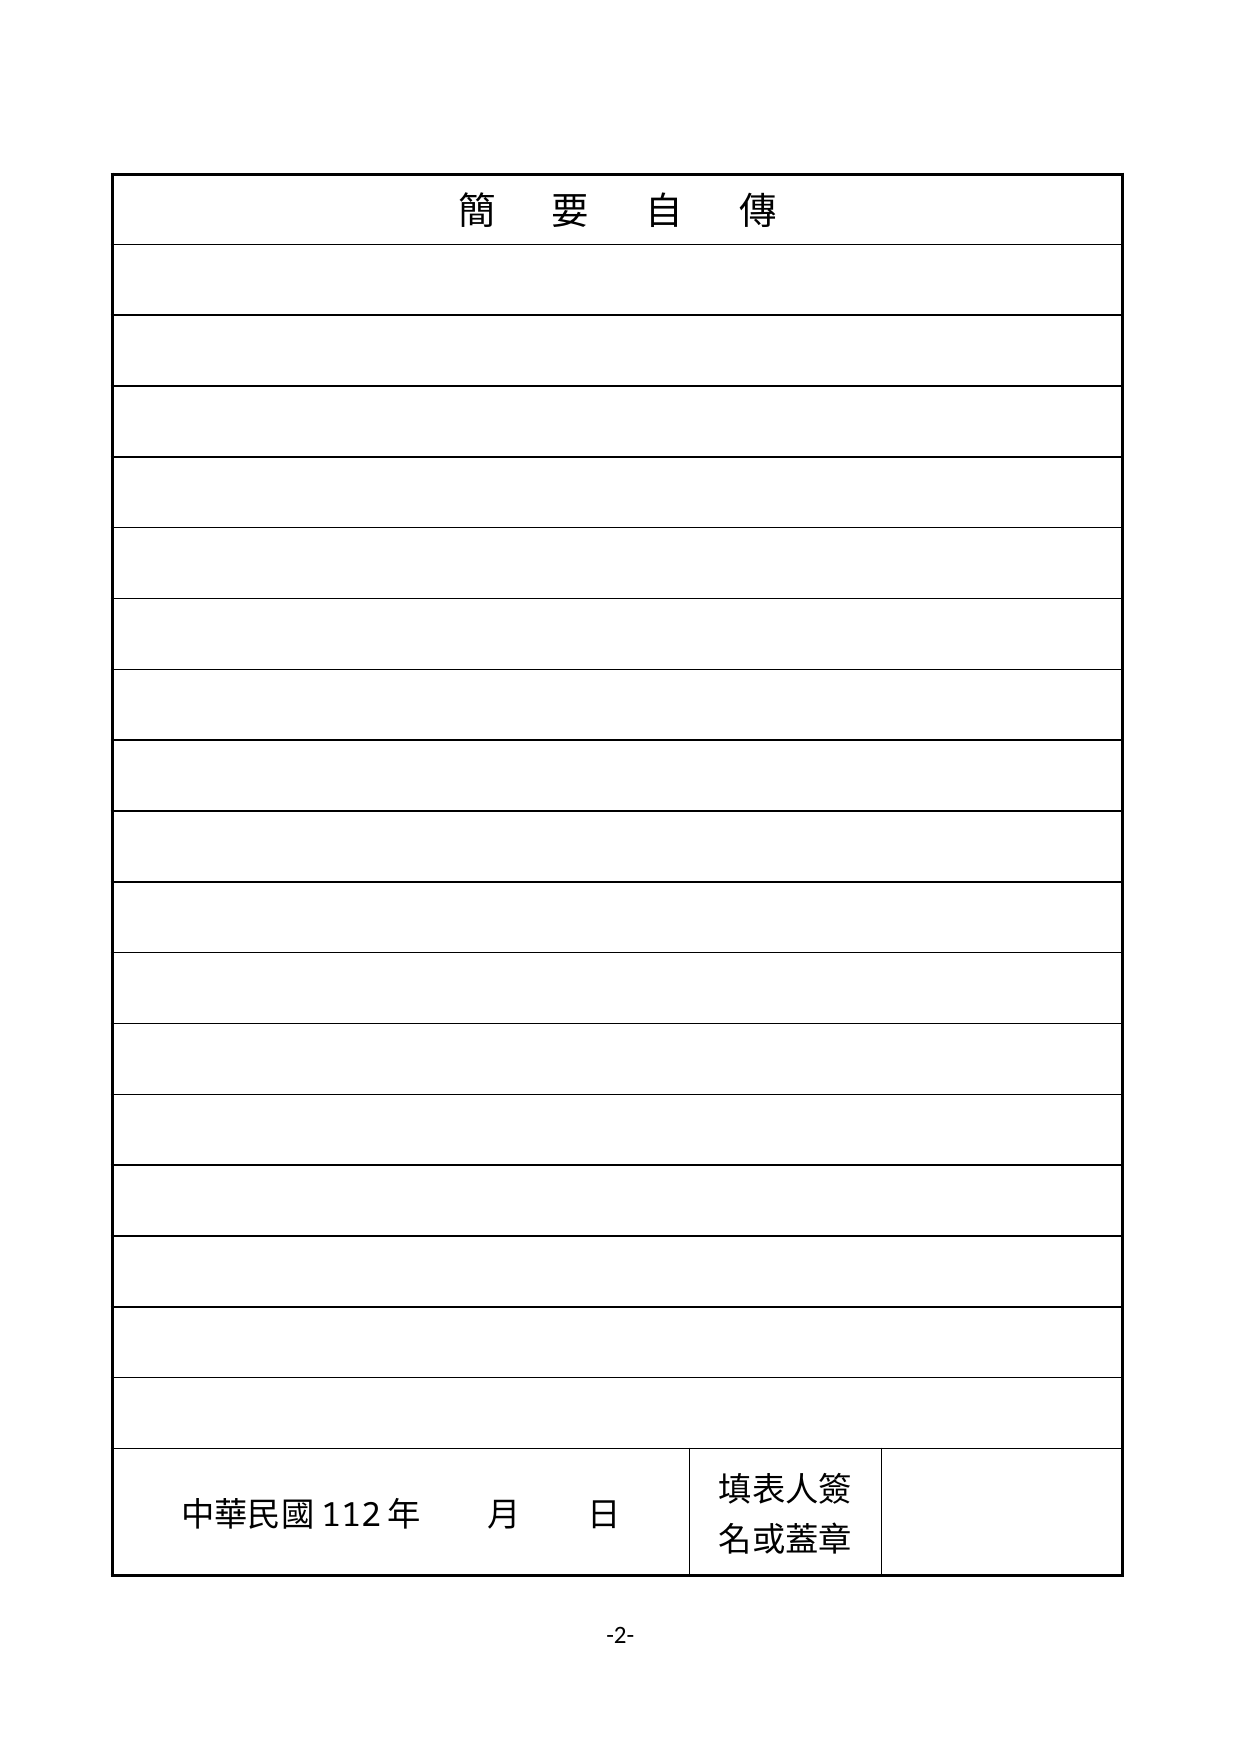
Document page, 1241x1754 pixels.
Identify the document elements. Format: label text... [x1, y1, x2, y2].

table_cell [114, 1166, 1121, 1235]
table_cell [114, 316, 1121, 385]
table_cell [114, 883, 1121, 952]
table_cell [114, 1308, 1121, 1377]
table_cell [114, 812, 1121, 881]
table_cell [114, 953, 1121, 1023]
table_header 簡 要 自 傳 [114, 176, 1121, 243]
table_cell [882, 1449, 1121, 1573]
table_cell [114, 528, 1121, 598]
table_cell [114, 1237, 1121, 1306]
table_cell [114, 1378, 1121, 1448]
table_cell 填表人簽 名或蓋章 [690, 1449, 881, 1573]
table_cell [114, 245, 1121, 314]
table_cell [114, 387, 1121, 456]
table_cell 中華民國112年 月 日 [114, 1449, 689, 1573]
table_cell [114, 599, 1121, 668]
table_cell [114, 1024, 1121, 1093]
table_cell [114, 741, 1121, 810]
table_cell [114, 1095, 1121, 1164]
table_cell [114, 458, 1121, 527]
table_cell [114, 670, 1121, 739]
